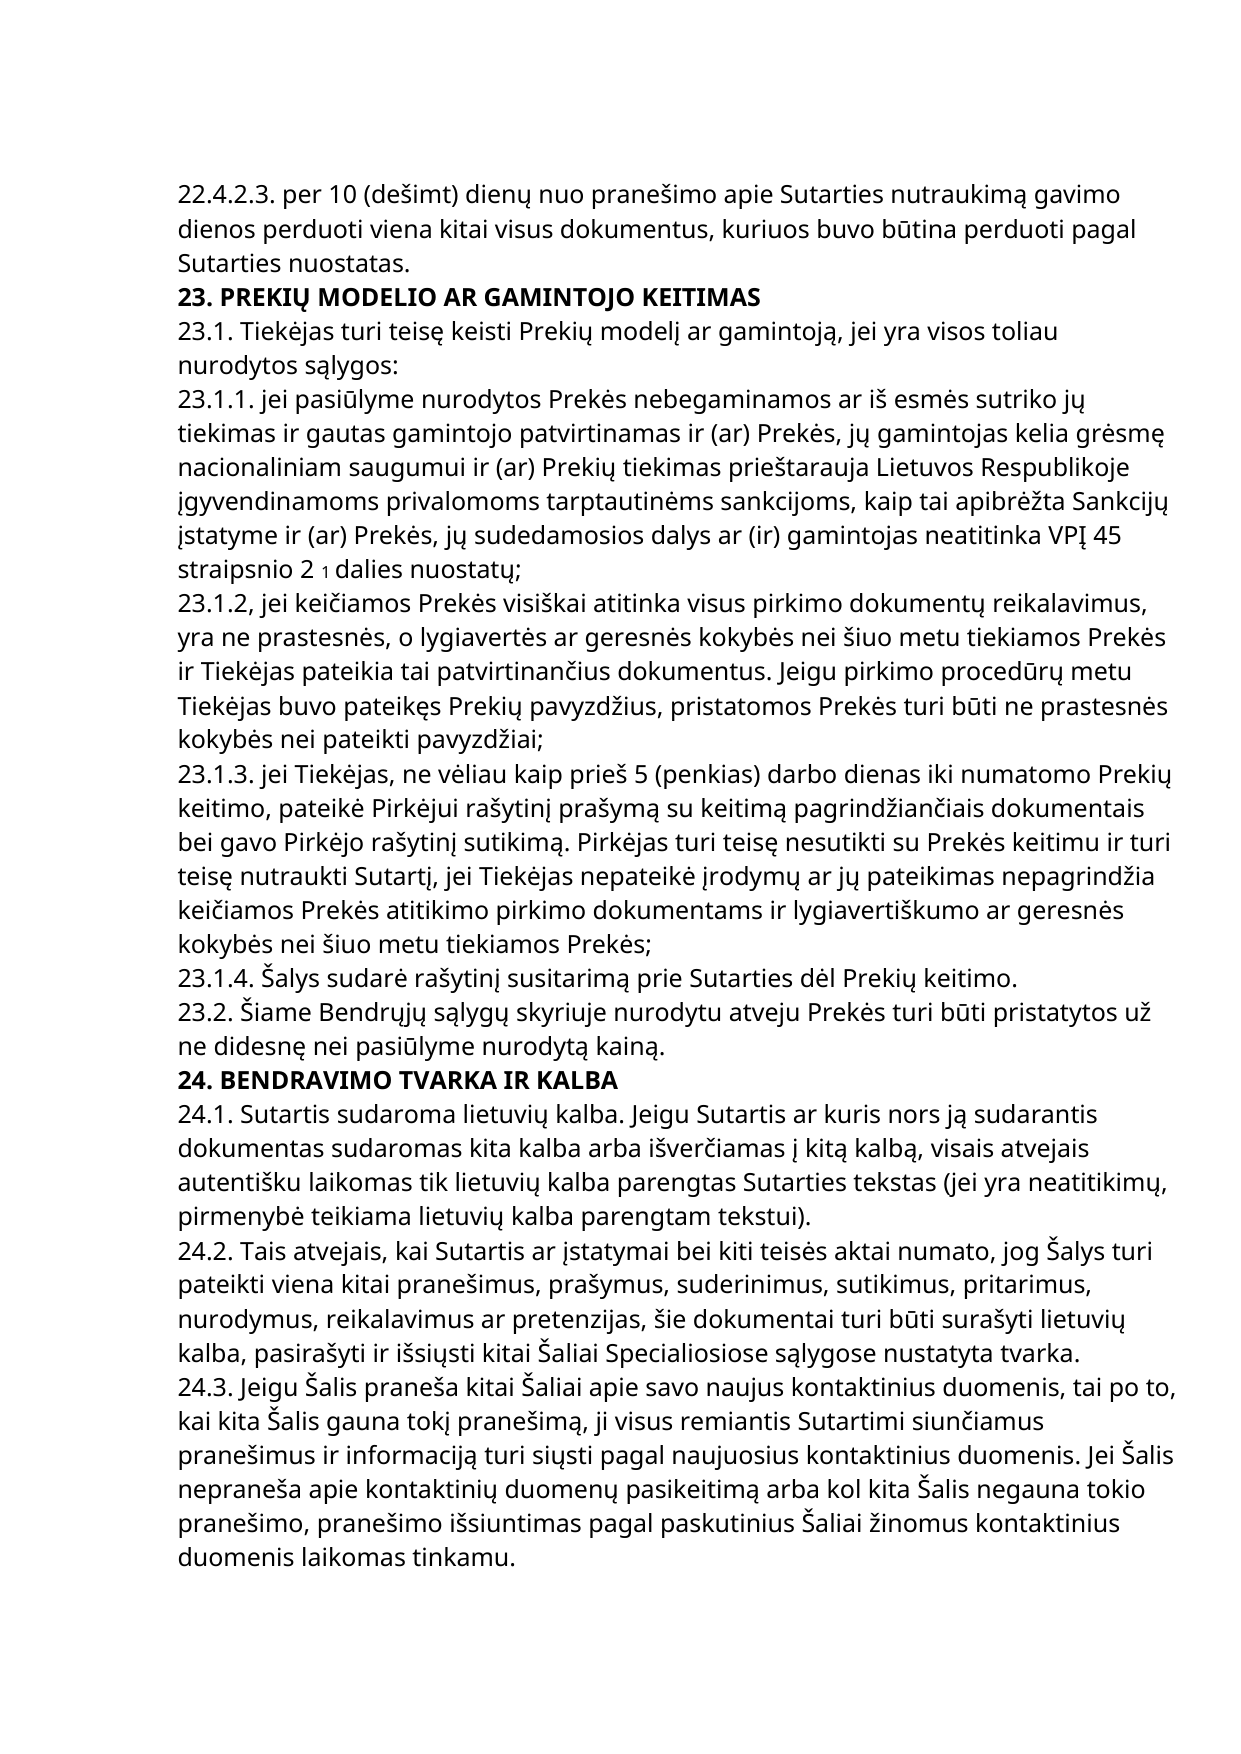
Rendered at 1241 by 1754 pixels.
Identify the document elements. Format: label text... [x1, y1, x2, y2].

text 23.1.3. jei Tiekėjas, ne vėliau kaip prieš 5 (penkias) darbo dienas iki numatomo Prekių keitimo, pateikė Pirkėjui rašytinį prašymą su keitimą pagrindžiančiais dokumentais bei gavo Pirkėjo rašytinį sutikimą. Pirkėjas turi teisę nesutikti su Prekės keitimu ir turi teisę nutraukti Sutartį, jei Tiekėjas nepateikė įrodymų ar jų pateikimas nepagrindžia keičiamos Prekės atitikimo pirkimo dokumentams ir lygiavertiškumo ar geresnės kokybės nei šiuo metu tiekiamos Prekės; [177, 756, 1181, 961]
text 23. PREKIŲ MODELIO AR GAMINTOJO KEITIMAS [177, 279, 1181, 313]
text 23.1. Tiekėjas turi teisę keisti Prekių modelį ar gamintoją, jei yra visos toliau nurodytos sąlygos: [177, 313, 1181, 382]
text 23.2. Šiame Bendrųjų sąlygų skyriuje nurodytu atveju Prekės turi būti pristatytos už ne didesnę nei pasiūlyme nurodytą kainą. [177, 995, 1181, 1063]
text 22.4.2.3. per 10 (dešimt) dienų nuo pranešimo apie Sutarties nutraukimą gavimo dienos perduoti viena kitai visus dokumentus, kuriuos buvo būtina perduoti pagal Sutarties nuostatas. [177, 177, 1181, 279]
text 23.1.4. Šalys sudarė rašytinį susitarimą prie Sutarties dėl Prekių keitimo. [177, 961, 1181, 995]
text 24.1. Sutartis sudaroma lietuvių kalba. Jeigu Sutartis ar kuris nors ją sudarantis dokumentas sudaromas kita kalba arba išverčiamas į kitą kalbą, visais atvejais autentišku laikomas tik lietuvių kalba parengtas Sutarties tekstas (jei yra neatitikimų, pirmenybė teikiama lietuvių kalba parengtam tekstui). [177, 1097, 1181, 1233]
text 24. BENDRAVIMO TVARKA IR KALBA [177, 1063, 1181, 1097]
text 23.1.1. jei pasiūlyme nurodytos Prekės nebegaminamos ar iš esmės sutriko jų tiekimas ir gautas gamintojo patvirtinamas ir (ar) Prekės, jų gamintojas kelia grėsmę nacionaliniam saugumui ir (ar) Prekių tiekimas prieštarauja Lietuvos Respublikoje įgyvendinamoms privalomoms tarptautinėms sankcijoms, kaip tai apibrėžta Sankcijų įstatyme ir (ar) Prekės, jų sudedamosios dalys ar (ir) gamintojas neatitinka VPĮ 45 straipsnio 2 1 dalies nuostatų; [177, 382, 1181, 586]
text 23.1.2, jei keičiamos Prekės visiškai atitinka visus pirkimo dokumentų reikalavimus, yra ne prastesnės, o lygiavertės ar geresnės kokybės nei šiuo metu tiekiamos Prekės ir Tiekėjas pateikia tai patvirtinančius dokumentus. Jeigu pirkimo procedūrų metu Tiekėjas buvo pateikęs Prekių pavyzdžius, pristatomos Prekės turi būti ne prastesnės kokybės nei pateikti pavyzdžiai; [177, 586, 1181, 756]
text 24.2. Tais atvejais, kai Sutartis ar įstatymai bei kiti teisės aktai numato, jog Šalys turi pateikti viena kitai pranešimus, prašymus, suderinimus, sutikimus, pritarimus, nurodymus, reikalavimus ar pretenzijas, šie dokumentai turi būti surašyti lietuvių kalba, pasirašyti ir išsiųsti kitai Šaliai Specialiosiose sąlygose nustatyta tvarka. [177, 1233, 1181, 1369]
text 24.3. Jeigu Šalis praneša kitai Šaliai apie savo naujus kontaktinius duomenis, tai po to, kai kita Šalis gauna tokį pranešimą, ji visus remiantis Sutartimi siunčiamus pranešimus ir informaciją turi siųsti pagal naujuosius kontaktinius duomenis. Jei Šalis nepraneša apie kontaktinių duomenų pasikeitimą arba kol kita Šalis negauna tokio pranešimo, pranešimo išsiuntimas pagal paskutinius Šaliai žinomus kontaktinius duomenis laikomas tinkamu. [177, 1369, 1181, 1574]
